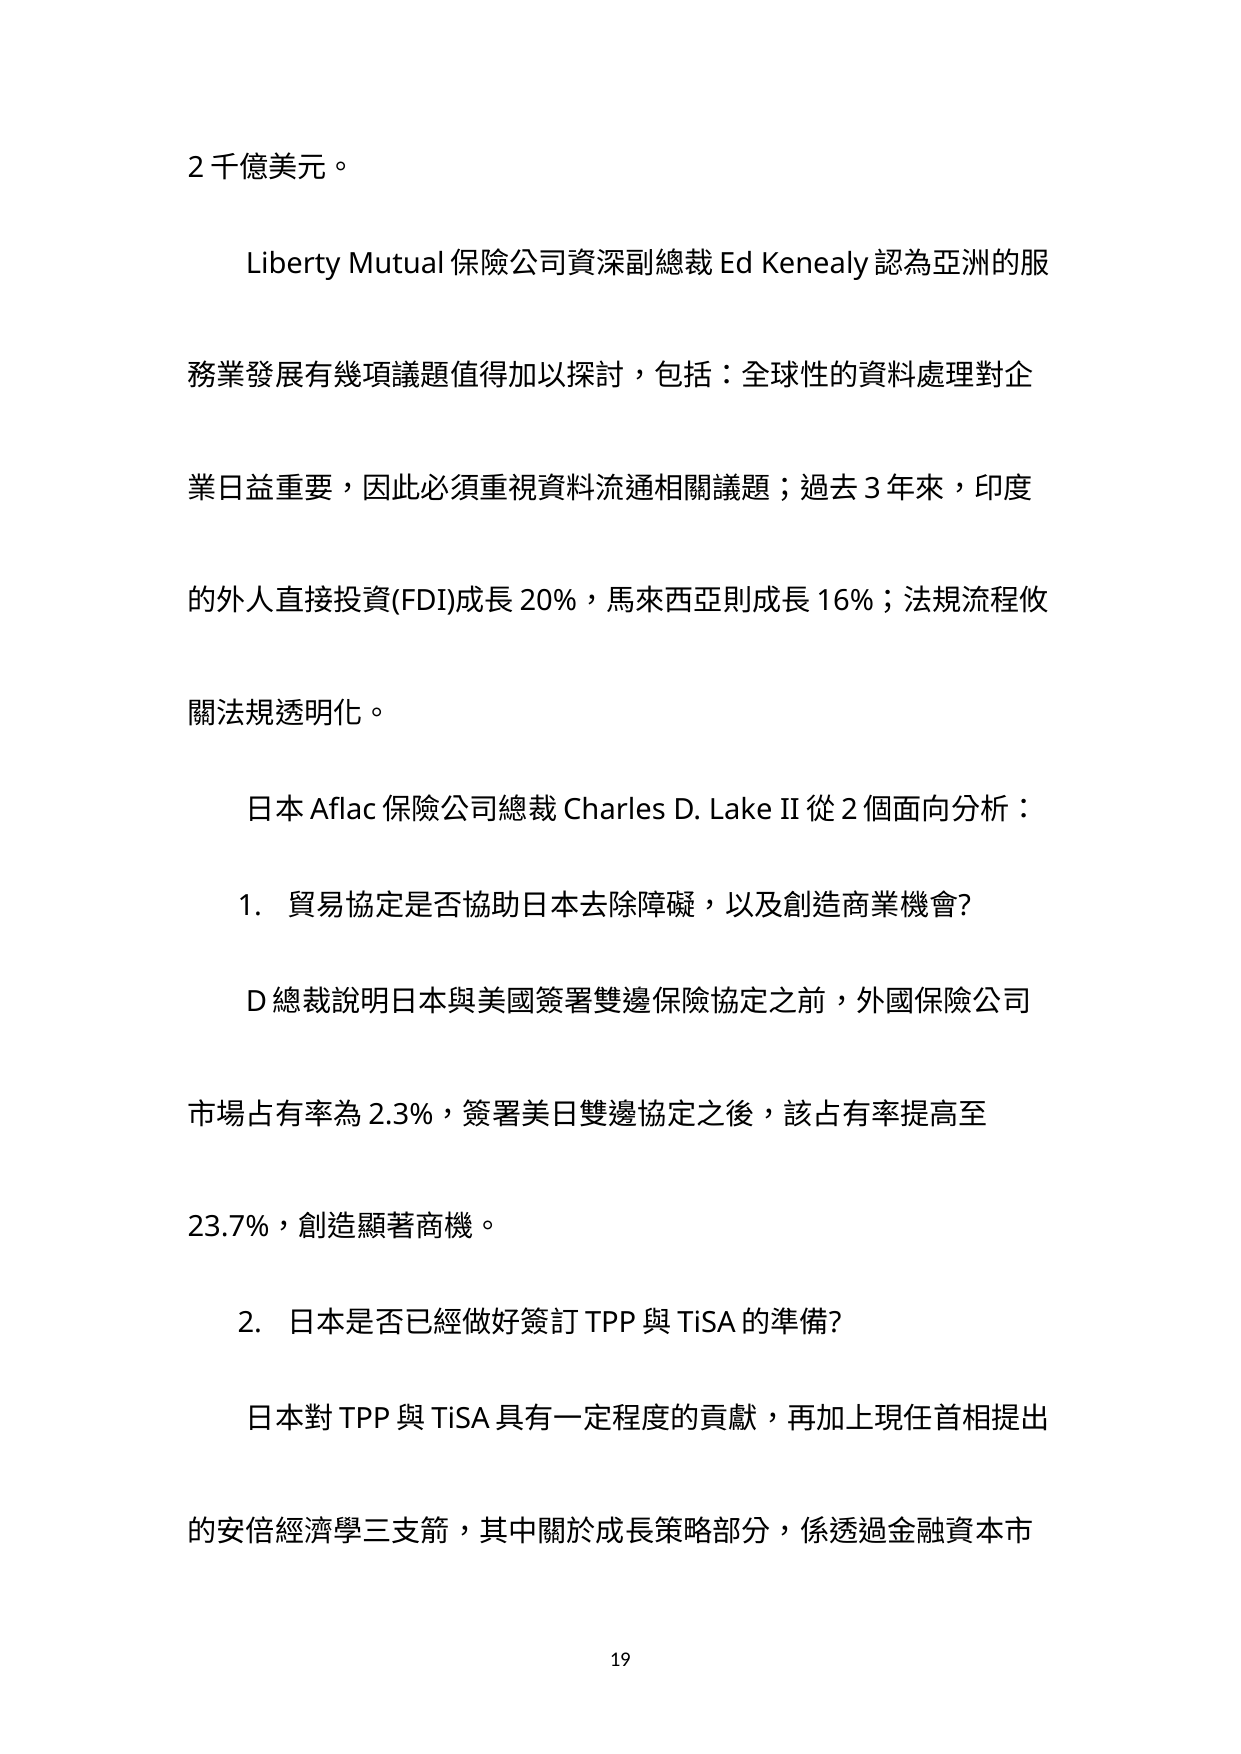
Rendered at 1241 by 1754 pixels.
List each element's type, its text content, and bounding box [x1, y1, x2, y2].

list 貿易協定是否協助日本去除障礙，以及創造商業機會? [237, 865, 1053, 940]
text D總裁說明日本與美國簽署雙邊保險協定之前，外國保險公司市場占有率為2.3%，簽署美日雙邊協定之後，該占有率提高至23.7%，創造顯著商機。 [187, 962, 1053, 1262]
list 日本是否已經做好簽訂TPP與TiSA的準備? [237, 1283, 1053, 1358]
text 2千億美元。 [187, 127, 1053, 202]
text Liberty Mutual保險公司資深副總裁Ed Kenealy認為亞洲的服務業發展有幾項議題值得加以探討，包括：全球性的資料處理對企業日益重要，因此必須重視資料流通相關議題；過去3年來，印度的外人直接投資(FDI)成長20%，馬來西亞則成長16%；法規流程攸關法規透明化。 [187, 223, 1053, 748]
text 日本Aflac保險公司總裁Charles D. Lake II從2個面向分析： [187, 769, 1053, 844]
text 日本對TPP與TiSA具有一定程度的貢獻，再加上現任首相提出的安倍經濟學三支箭，其中關於成長策略部分，係透過金融資本市 [187, 1379, 1053, 1566]
